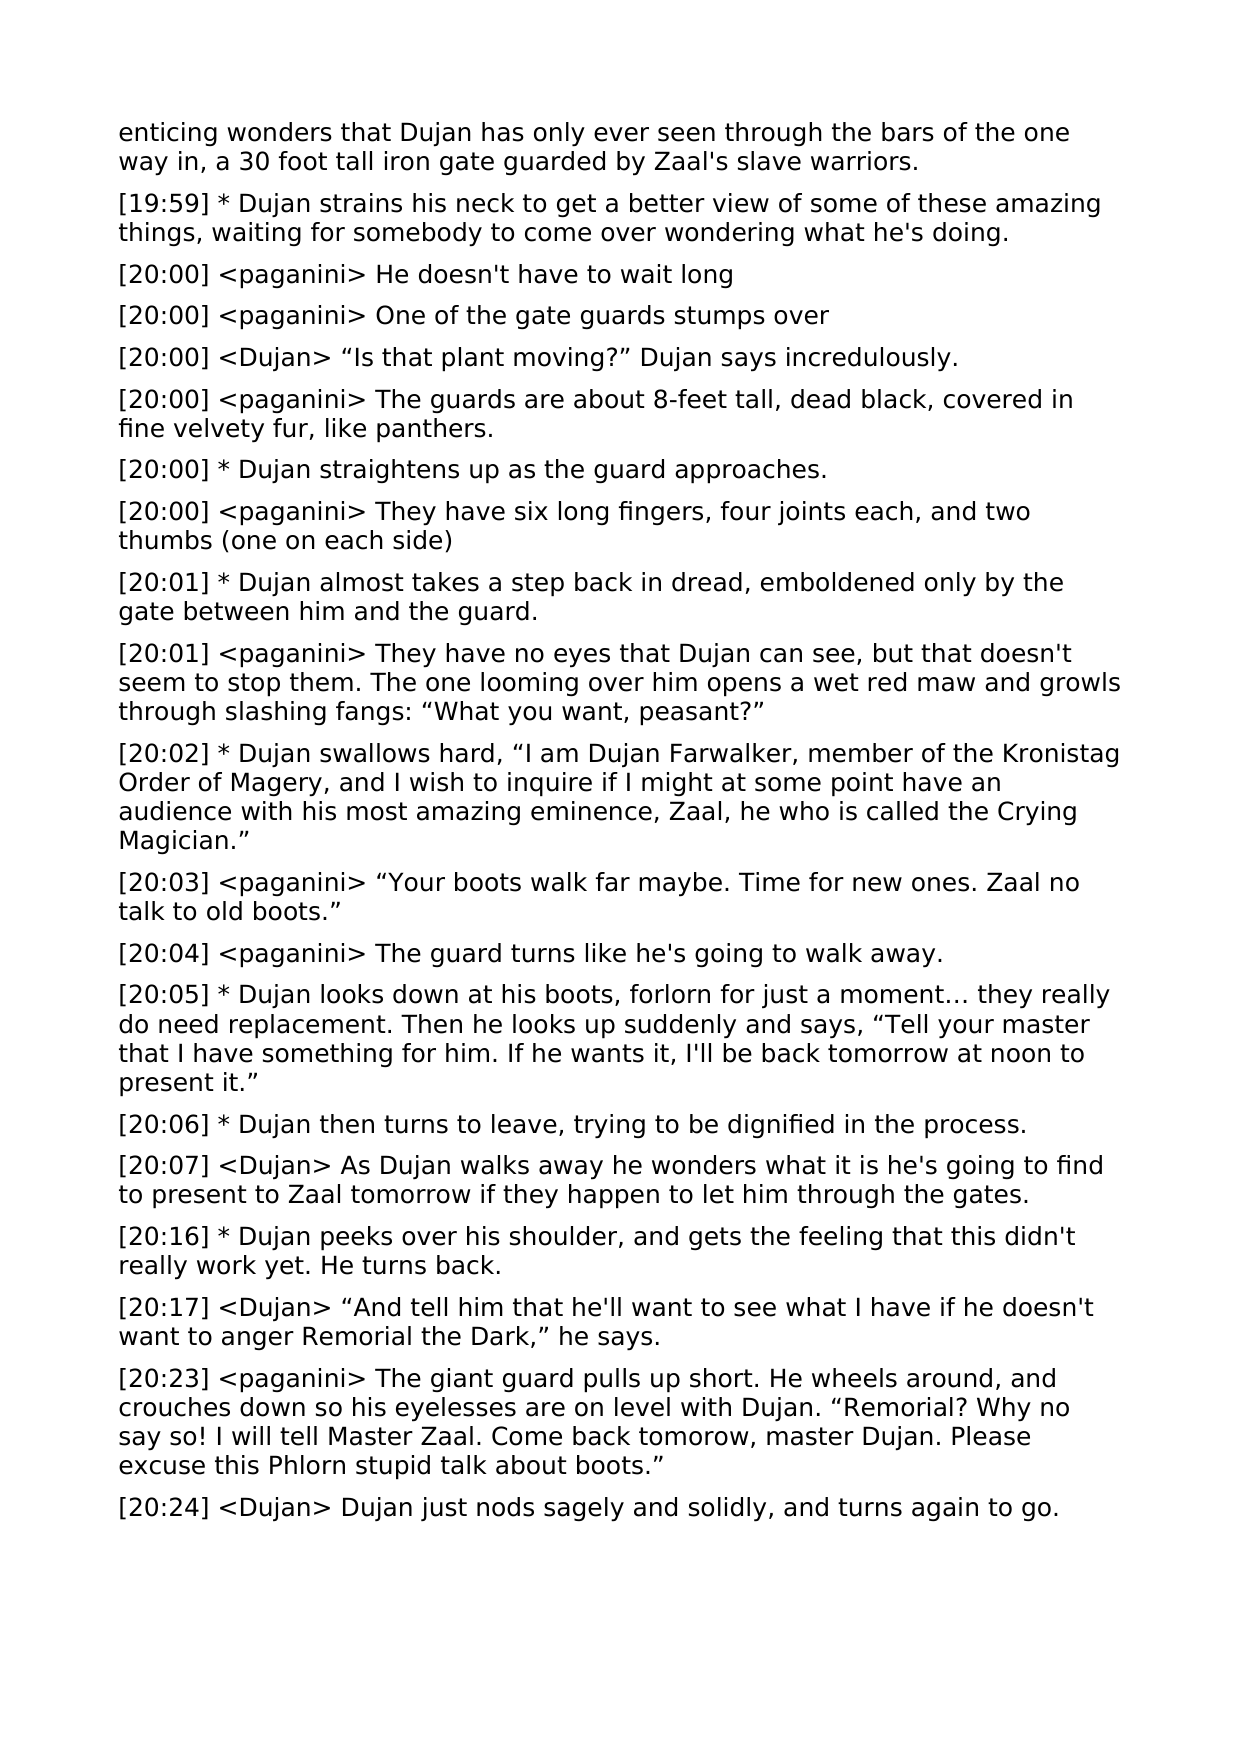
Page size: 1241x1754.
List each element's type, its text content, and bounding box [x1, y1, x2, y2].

text [20:00] <paganini> They have six long fingers, four joints each, and two thumbs (one on each side) [118, 497, 1122, 556]
text [20:16] * Dujan peeks over his shoulder, and gets the feeling that this didn't really work yet. He turns back. [118, 1222, 1122, 1281]
text [20:01] <paganini> They have no eyes that Dujan can see, but that doesn't seem to stop them. The one looming over him opens a wet red maw and growls through slashing fangs: “What you want, peasant?” [118, 639, 1122, 726]
text [20:17] <Dujan> “And tell him that he'll want to see what I have if he doesn't want to anger Remorial the Dark,” he says. [118, 1293, 1122, 1351]
text [20:01] * Dujan almost takes a step back in dread, emboldened only by the gate between him and the guard. [118, 568, 1122, 626]
text [20:05] * Dujan looks down at his boots, forlorn for just a moment… they really do need replacement. Then he looks up suddenly and says, “Tell your master that I have something for him. If he wants it, I'll be back tomorrow at noon to present it.” [118, 981, 1122, 1097]
text [20:03] <paganini> “Your boots walk far maybe. Time for new ones. Zaal no talk to old boots.” [118, 868, 1122, 926]
text [20:02] * Dujan swallows hard, “I am Dujan Farwalker, member of the Kronistag Order of Magery, and I wish to inquire if I might at some point have an audience with his most amazing eminence, Zaal, he who is called the Crying Magician.” [118, 739, 1122, 856]
text [20:07] <Dujan> As Dujan walks away he wonders what it is he's going to find to present to Zaal tomorrow if they happen to let him through the gates. [118, 1151, 1122, 1210]
text [20:04] <paganini> The guard turns like he's going to walk away. [118, 939, 1122, 968]
text [20:00] <Dujan> “Is that plant moving?” Dujan says incredulously. [118, 343, 1122, 372]
text enticing wonders that Dujan has only ever seen through the bars of the one way in, a 30 foot tall iron gate guarded by Zaal's slave warriors. [118, 118, 1122, 176]
text [20:23] <paganini> The giant guard pulls up short. He wheels around, and crouches down so his eyelesses are on level with Dujan. “Remorial? Why no say so! I will tell Master Zaal. Come back tomorow, master Dujan. Please excuse this Phlorn stupid talk about boots.” [118, 1364, 1122, 1481]
text [20:00] <paganini> He doesn't have to wait long [118, 260, 1122, 289]
text [20:24] <Dujan> Dujan just nods sagely and solidly, and turns again to go. [118, 1493, 1122, 1522]
text [20:00] * Dujan straightens up as the guard approaches. [118, 456, 1122, 485]
text [20:00] <paganini> The guards are about 8-feet tall, dead black, covered in fine velvety fur, like panthers. [118, 385, 1122, 443]
text [20:06] * Dujan then turns to leave, trying to be dignified in the process. [118, 1110, 1122, 1139]
text [20:00] <paganini> One of the gate guards stumps over [118, 301, 1122, 331]
text [19:59] * Dujan strains his neck to get a better view of some of these amazing things, waiting for somebody to come over wondering what he's doing. [118, 189, 1122, 247]
